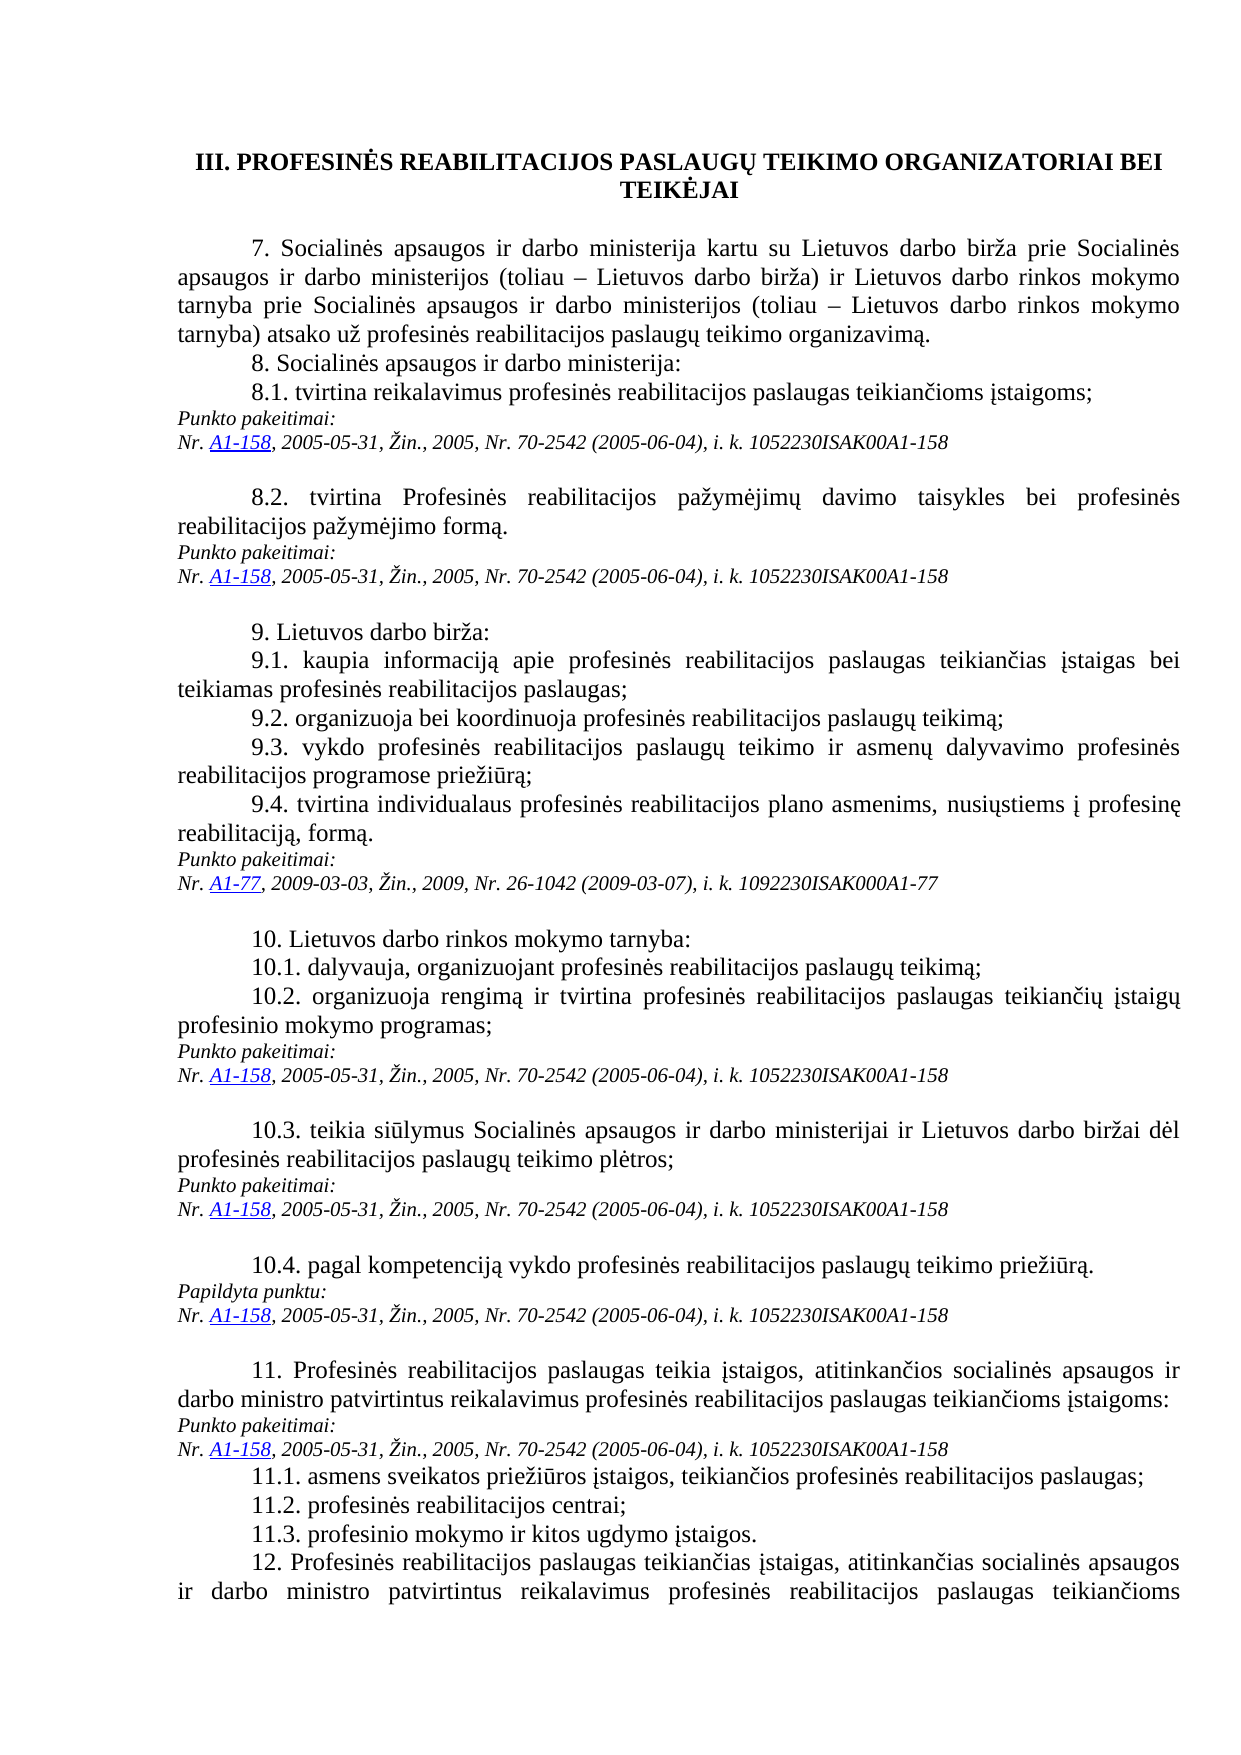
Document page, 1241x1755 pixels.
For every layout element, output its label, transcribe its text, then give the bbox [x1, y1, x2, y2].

text III. Profesinės reabilitacijos paslaugų teikimo organizatoriai bei teikėjai [177, 147, 1181, 204]
text 8.1. tvirtina reikalavimus profesinės reabilitacijos paslaugas teikiančioms įstaigoms; [177, 377, 1181, 406]
text 10.3. teikia siūlymus Socialinės apsaugos ir darbo ministerijai ir Lietuvos darbo biržai dėl profesinės reabilitacijos paslaugų teikimo plėtros; [177, 1116, 1181, 1173]
text 8. Socialinės apsaugos ir darbo ministerija: [177, 348, 1181, 377]
text Punkto pakeitimai: [177, 406, 1181, 430]
text Nr. A1-158, 2005-05-31, Žin., 2005, Nr. 70-2542 (2005-06-04), i. k. 1052230ISAK00A1-158 [177, 1197, 1181, 1221]
text Punkto pakeitimai: [177, 540, 1181, 564]
text 10. Lietuvos darbo rinkos mokymo tarnyba: [177, 924, 1181, 952]
text 7. Socialinės apsaugos ir darbo ministerija kartu su Lietuvos darbo birža prie Socialinės apsaugos ir darbo ministerijos (toliau – Lietuvos darbo birža) ir Lietuvos darbo rinkos mokymo tarnyba prie Socialinės apsaugos ir darbo ministerijos (toliau – Lietuvos darbo rinkos mokymo tarnyba) atsako už profesinės reabilitacijos paslaugų teikimo organizavimą. [177, 233, 1181, 348]
text Punkto pakeitimai: [177, 1039, 1181, 1063]
text 11.1. asmens sveikatos priežiūros įstaigos, teikiančios profesinės reabilitacijos paslaugas; [177, 1461, 1181, 1490]
text 9.3. vykdo profesinės reabilitacijos paslaugų teikimo ir asmenų dalyvavimo profesinės reabilitacijos programose priežiūrą; [177, 732, 1181, 789]
text 11. Profesinės reabilitacijos paslaugas teikia įstaigos, atitinkančios socialinės apsaugos ir darbo ministro patvirtintus reikalavimus profesinės reabilitacijos paslaugas teikiančioms įstaigoms: [177, 1356, 1181, 1413]
text Nr. A1-158, 2005-05-31, Žin., 2005, Nr. 70-2542 (2005-06-04), i. k. 1052230ISAK00A1-158 [177, 564, 1181, 588]
text Nr. A1-158, 2005-05-31, Žin., 2005, Nr. 70-2542 (2005-06-04), i. k. 1052230ISAK00A1-158 [177, 1437, 1181, 1461]
text Nr. A1-158, 2005-05-31, Žin., 2005, Nr. 70-2542 (2005-06-04), i. k. 1052230ISAK00A1-158 [177, 1063, 1181, 1087]
text Punkto pakeitimai: [177, 1173, 1181, 1197]
text 10.1. dalyvauja, organizuojant profesinės reabilitacijos paslaugų teikimą; [177, 952, 1181, 981]
text Papildyta punktu: [177, 1279, 1181, 1303]
text 12. Profesinės reabilitacijos paslaugas teikiančias įstaigas, atitinkančias socialinės apsaugos ir darbo ministro patvirtintus reikalavimus profesinės reabilitacijos paslaugas teikiančioms [177, 1547, 1181, 1605]
text 9.1. kaupia informaciją apie profesinės reabilitacijos paslaugas teikiančias įstaigas bei teikiamas profesinės reabilitacijos paslaugas; [177, 646, 1181, 703]
text 9.2. organizuoja bei koordinuoja profesinės reabilitacijos paslaugų teikimą; [177, 703, 1181, 732]
text 11.3. profesinio mokymo ir kitos ugdymo įstaigos. [177, 1519, 1181, 1547]
text Nr. A1-77, 2009-03-03, Žin., 2009, Nr. 26-1042 (2009-03-07), i. k. 1092230ISAK000A1-77 [177, 871, 1181, 895]
text 9.4. tvirtina individualaus profesinės reabilitacijos plano asmenims, nusiųstiems į profesinę reabilitaciją, formą. [177, 789, 1181, 847]
text Nr. A1-158, 2005-05-31, Žin., 2005, Nr. 70-2542 (2005-06-04), i. k. 1052230ISAK00A1-158 [177, 430, 1181, 454]
text Punkto pakeitimai: [177, 847, 1181, 871]
text 8.2. tvirtina Profesinės reabilitacijos pažymėjimų davimo taisykles bei profesinės reabilitacijos pažymėjimo formą. [177, 482, 1181, 540]
text Nr. A1-158, 2005-05-31, Žin., 2005, Nr. 70-2542 (2005-06-04), i. k. 1052230ISAK00A1-158 [177, 1303, 1181, 1327]
text 10.2. organizuoja rengimą ir tvirtina profesinės reabilitacijos paslaugas teikiančių įstaigų profesinio mokymo programas; [177, 981, 1181, 1039]
text 10.4. pagal kompetenciją vykdo profesinės reabilitacijos paslaugų teikimo priežiūrą. [177, 1250, 1181, 1279]
text Punkto pakeitimai: [177, 1413, 1181, 1437]
text 11.2. profesinės reabilitacijos centrai; [177, 1490, 1181, 1519]
text 9. Lietuvos darbo birža: [177, 617, 1181, 646]
